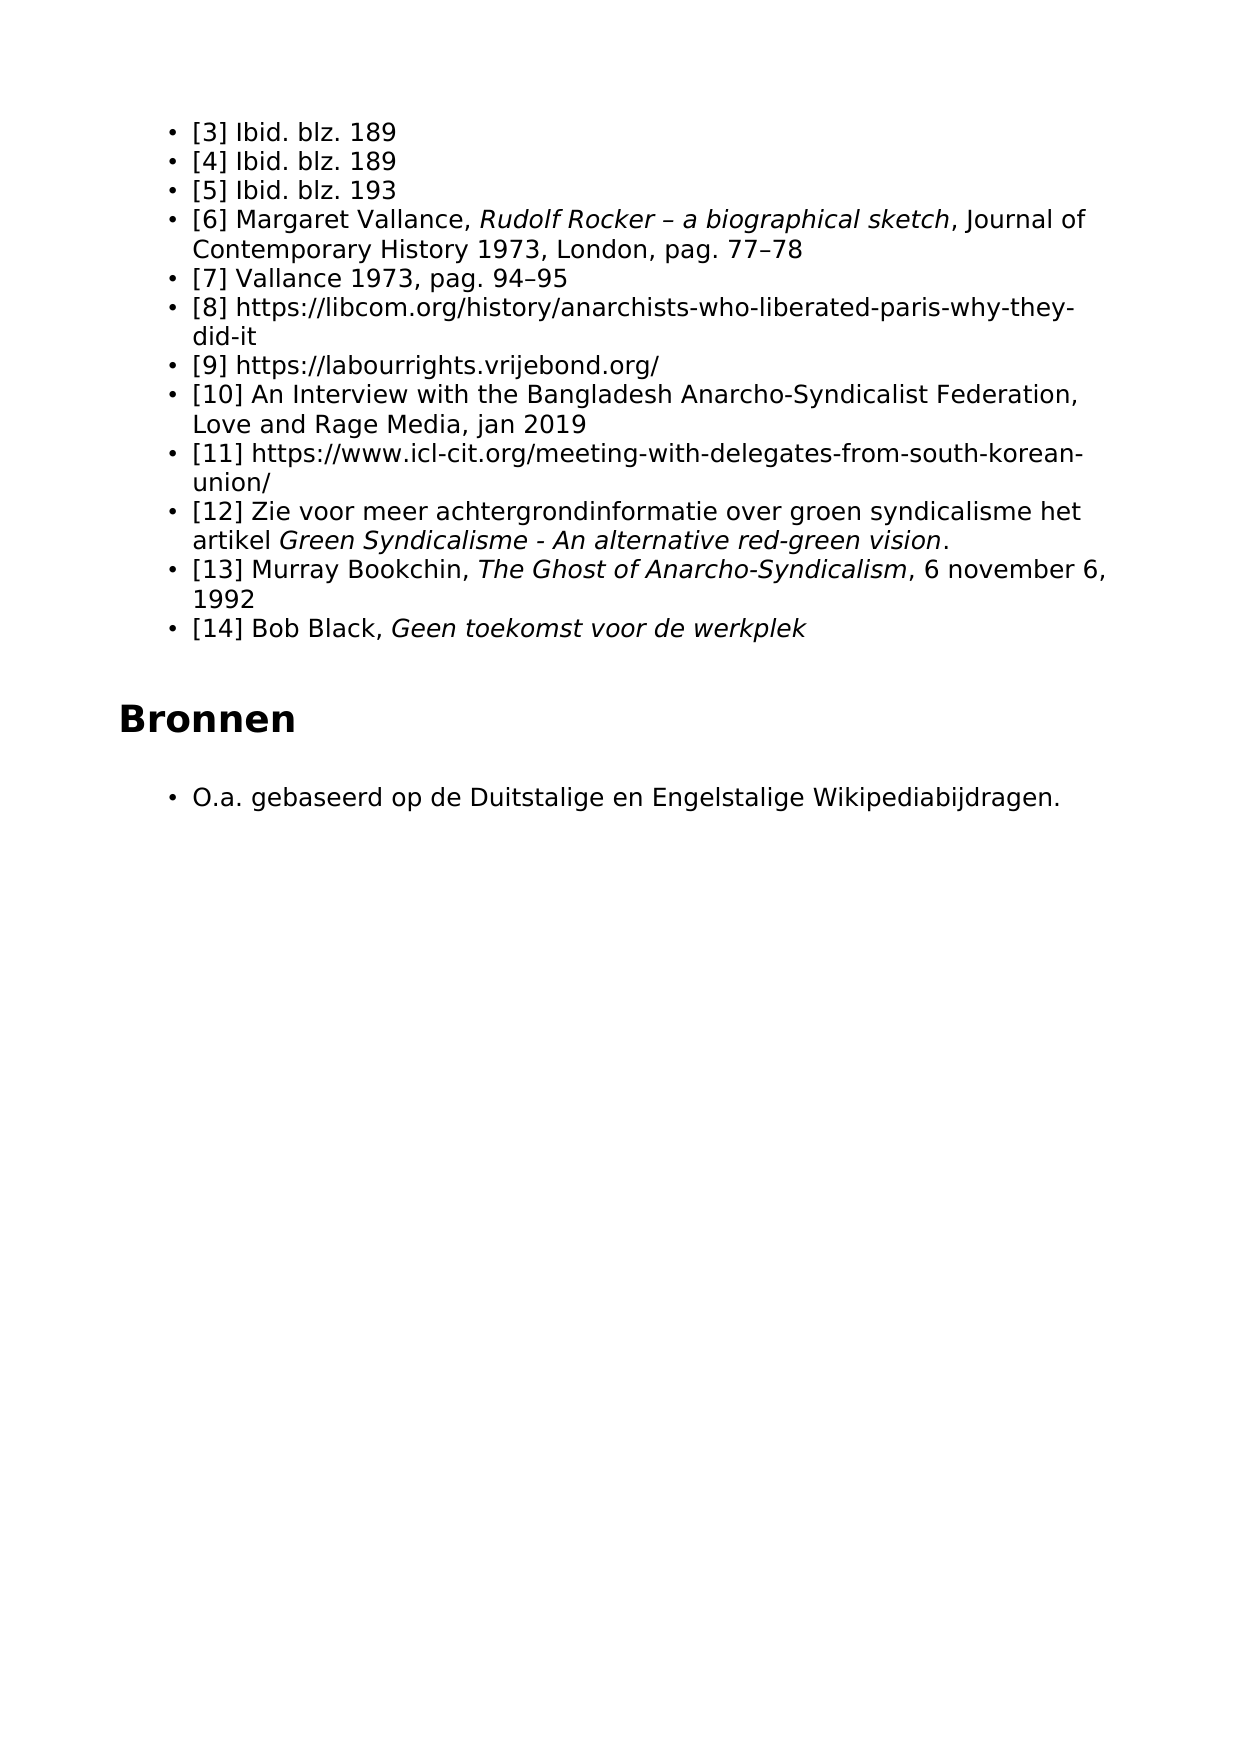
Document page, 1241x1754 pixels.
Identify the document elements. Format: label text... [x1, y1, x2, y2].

list [7] Vallance 1973, pag. 94–95 [177, 264, 1122, 293]
list [8] https://libcom.org/history/anarchists-who-liberated-paris-why-they-did-it [177, 293, 1122, 351]
list [14] Bob Black, Geen toekomst voor de werkplek [177, 614, 1122, 643]
list [13] Murray Bookchin, The Ghost of Anarcho-Syndicalism, 6 november 6, 1992 [177, 556, 1122, 614]
list [11] https://www.icl-cit.org/meeting-with-delegates-from-south-korean-union/ [177, 439, 1122, 497]
list [5] Ibid. blz. 193 [177, 176, 1122, 206]
list [6] Margaret Vallance, Rudolf Rocker – a biographical sketch, Journal of Contemporary History 1973, London, pag. 77–78 [177, 206, 1122, 264]
subtitle Bronnen [118, 698, 1122, 741]
list [12] Zie voor meer achtergrondinformatie over groen syndicalisme het artikel Green Syndicalisme - An alternative red-green vision. [177, 497, 1122, 556]
list [4] Ibid. blz. 189 [177, 147, 1122, 176]
list [3] Ibid. blz. 189 [177, 118, 1122, 147]
list [9] https://labourrights.vrijebond.org/ [177, 351, 1122, 381]
list [10] An Interview with the Bangladesh Anarcho-Syndicalist Federation, Love and Rage Media, jan 2019 [177, 381, 1122, 439]
list O.a. gebaseerd op de Duitstalige en Engelstalige Wikipediabijdragen. [177, 783, 1122, 812]
